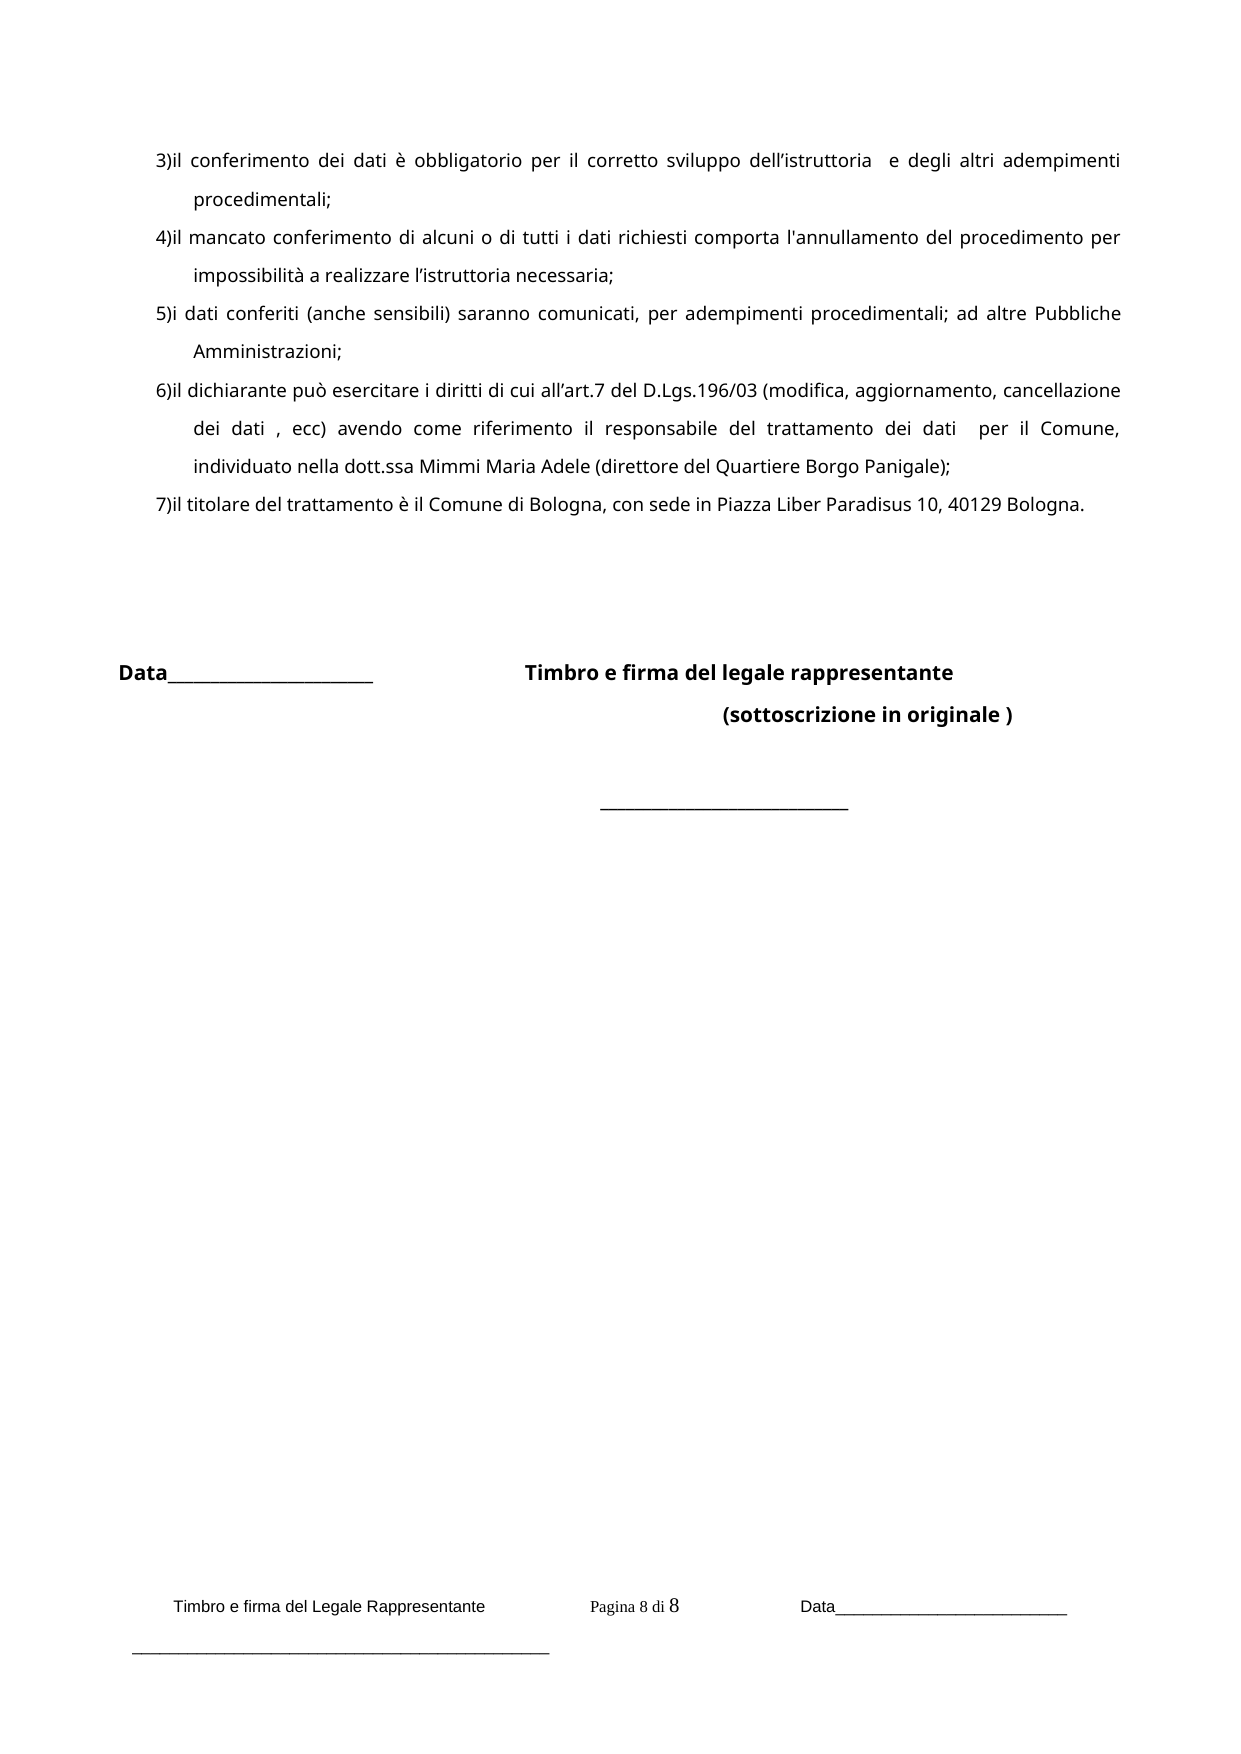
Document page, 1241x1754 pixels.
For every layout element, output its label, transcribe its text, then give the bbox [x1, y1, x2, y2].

list il dichiarante può esercitare i diritti di cui all’art.7 del D.Lgs.196/03 (modifica, aggiornamento, cancellazione dei dati , ecc) avendo come riferimento il responsabile del trattamento dei dati per il Comune, individuato nella dott.ssa Mimmi Maria Adele (direttore del Quartiere Borgo Panigale); [156, 377, 1122, 479]
list il mancato conferimento di alcuni o di tutti i dati richiesti comporta l'annullamento del procedimento per impossibilità a realizzare l’istruttoria necessaria; [156, 224, 1122, 288]
text _____________________________ [118, 786, 1122, 814]
list i dati conferiti (anche sensibili) saranno comunicati, per adempimenti procedimentali; ad altre Pubbliche Amministrazioni; [156, 301, 1122, 364]
list il titolare del trattamento è il Comune di Bologna, con sede in Piazza Liber Paradisus 10, 40129 Bologna. [156, 492, 1122, 517]
list il conferimento dei dati è obbligatorio per il corretto sviluppo dell’istruttoria e degli altri adempimenti procedimentali; [156, 148, 1122, 211]
text Data________________________ Timbro e firma del legale rappresentante [118, 658, 1122, 686]
text (sottoscrizione in originale ) [118, 700, 1122, 729]
